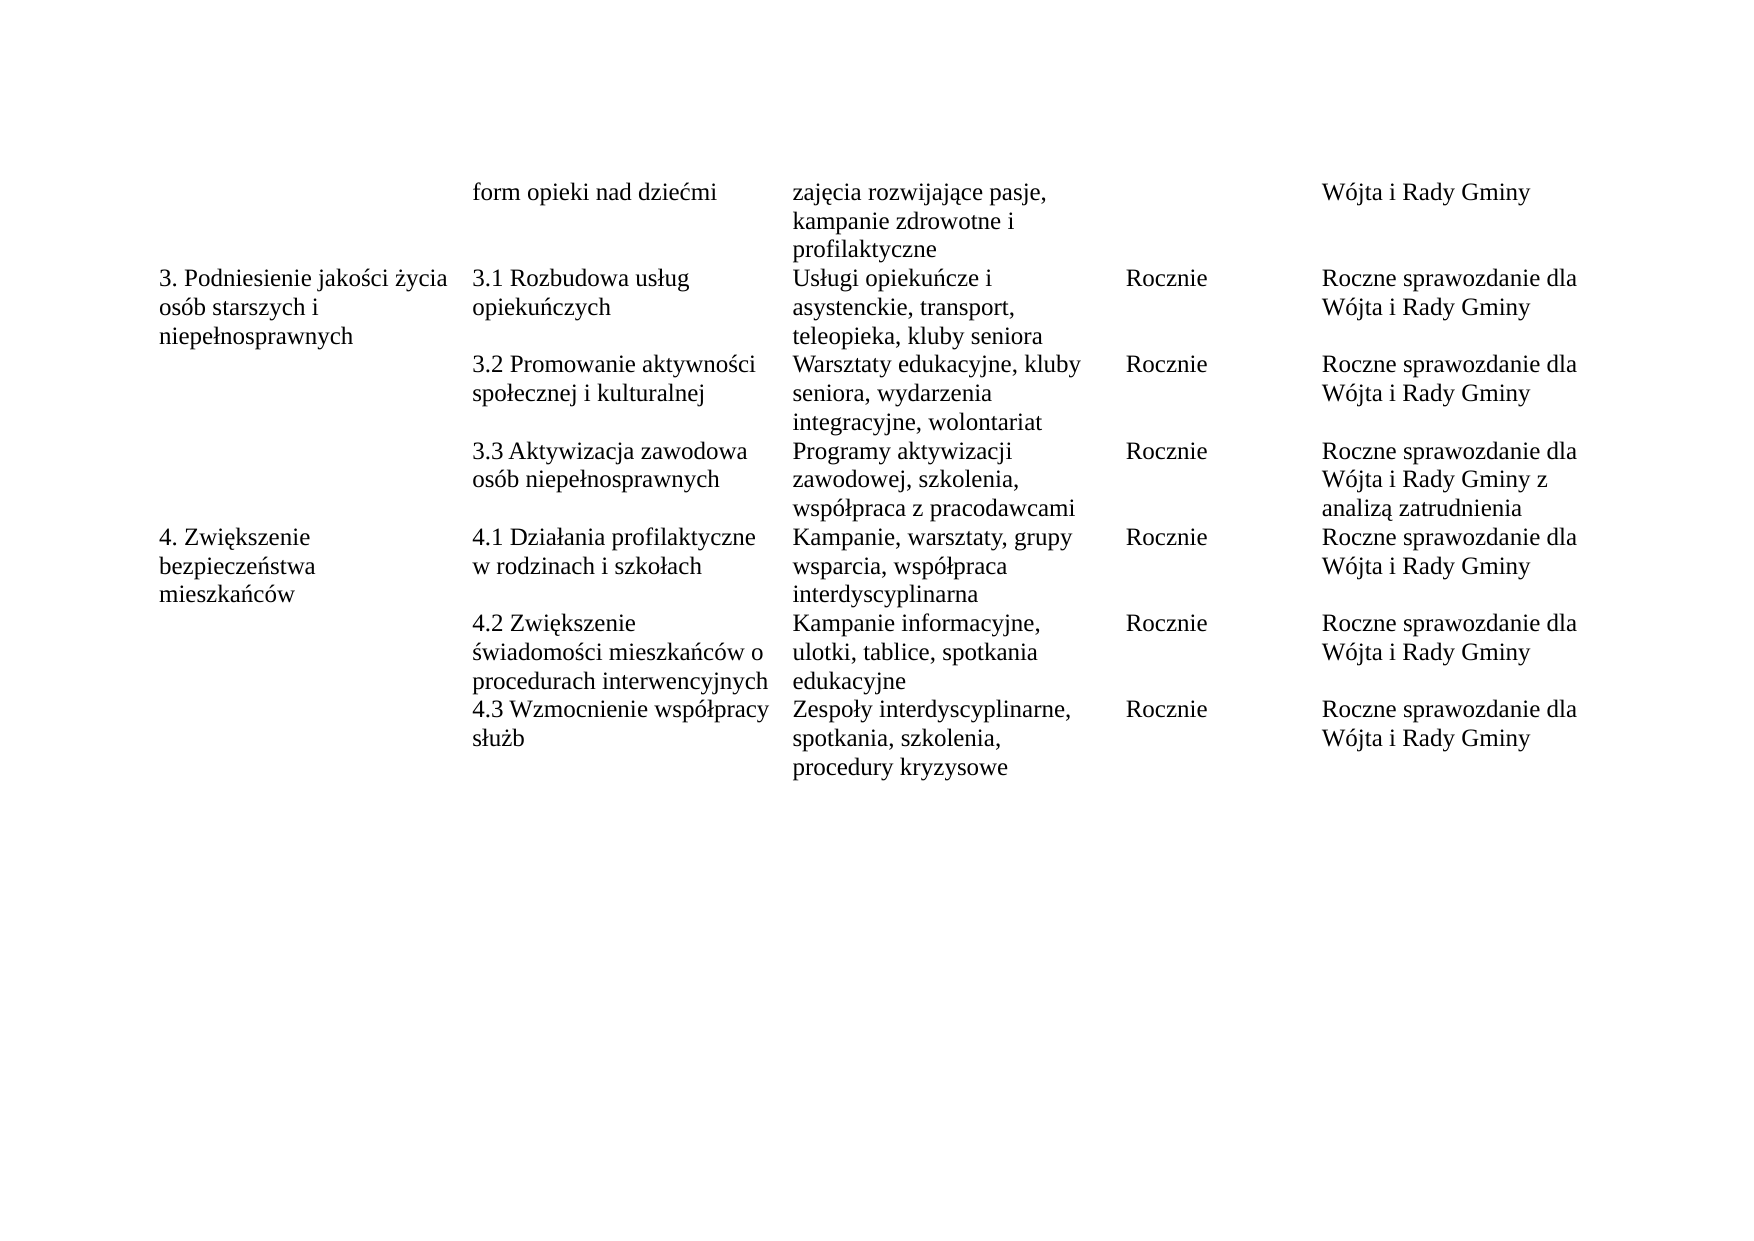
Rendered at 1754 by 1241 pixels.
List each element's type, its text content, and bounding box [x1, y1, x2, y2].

table_cell 4.1 Działania profilaktyczne w rodzinach i szkołach [461, 522, 781, 608]
table_cell Rocznie [1114, 608, 1310, 694]
table_cell Wójta i Rady Gminy [1310, 177, 1606, 263]
table_cell Rocznie [1114, 263, 1310, 349]
table_cell 4.2 Zwiększenie świadomości mieszkańców o procedurach interwencyjnych [461, 608, 781, 694]
table_cell form opieki nad dziećmi [461, 177, 781, 263]
table_cell [148, 436, 461, 522]
table_cell Roczne sprawozdanie dla Wójta i Rady Gminy [1310, 608, 1606, 694]
table_cell Usługi opiekuńcze i asystenckie, transport, teleopieka, kluby seniora [781, 263, 1114, 349]
table_cell Roczne sprawozdanie dla Wójta i Rady Gminy z analizą zatrudnienia [1310, 436, 1606, 522]
table_cell Rocznie [1114, 436, 1310, 522]
table_cell [148, 608, 461, 694]
table_cell Roczne sprawozdanie dla Wójta i Rady Gminy [1310, 263, 1606, 349]
table_cell zajęcia rozwijające pasje, kampanie zdrowotne i profilaktyczne [781, 177, 1114, 263]
table_cell 3.3 Aktywizacja zawodowa osób niepełnosprawnych [461, 436, 781, 522]
table_cell Warsztaty edukacyjne, kluby seniora, wydarzenia integracyjne, wolontariat [781, 350, 1114, 436]
table_cell [148, 177, 461, 263]
table_cell [148, 695, 461, 781]
table_cell 4.3 Wzmocnienie współpracy służb [461, 695, 781, 781]
table_cell Rocznie [1114, 522, 1310, 608]
table_cell [1114, 177, 1310, 263]
table_cell [148, 350, 461, 436]
table_cell 4. Zwiększenie bezpieczeństwa mieszkańców [148, 522, 461, 608]
table_cell Zespoły interdyscyplinarne, spotkania, szkolenia, procedury kryzysowe [781, 695, 1114, 781]
table_cell Roczne sprawozdanie dla Wójta i Rady Gminy [1310, 695, 1606, 781]
table_cell Roczne sprawozdanie dla Wójta i Rady Gminy [1310, 522, 1606, 608]
table_cell 3.2 Promowanie aktywności społecznej i kulturalnej [461, 350, 781, 436]
table_cell Kampanie, warsztaty, grupy wsparcia, współpraca interdyscyplinarna [781, 522, 1114, 608]
table_cell Roczne sprawozdanie dla Wójta i Rady Gminy [1310, 350, 1606, 436]
table_cell Programy aktywizacji zawodowej, szkolenia, współpraca z pracodawcami [781, 436, 1114, 522]
table_cell Kampanie informacyjne, ulotki, tablice, spotkania edukacyjne [781, 608, 1114, 694]
table_cell Rocznie [1114, 350, 1310, 436]
table_cell 3.1 Rozbudowa usług opiekuńczych [461, 263, 781, 349]
table_cell 3. Podniesienie jakości życia osób starszych i niepełnosprawnych [148, 263, 461, 349]
table_cell Rocznie [1114, 695, 1310, 781]
